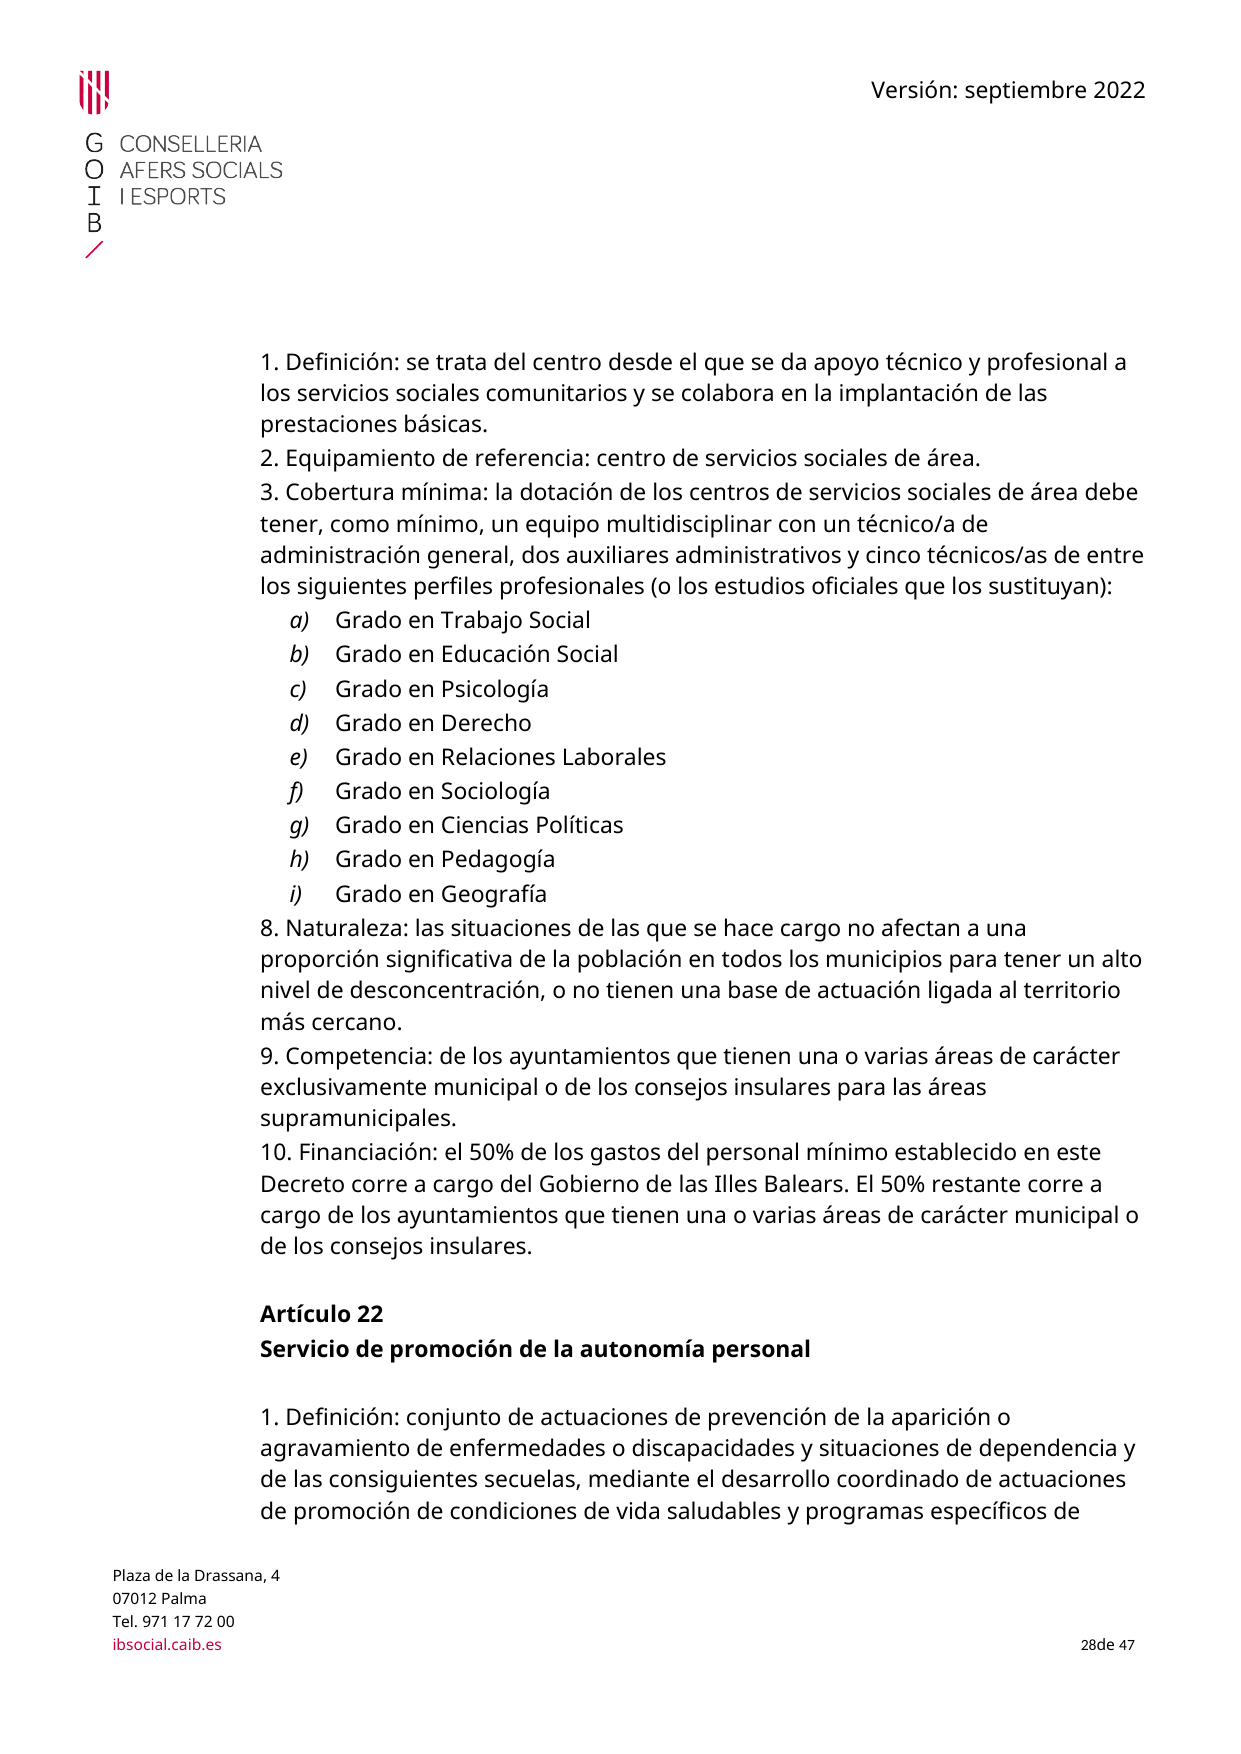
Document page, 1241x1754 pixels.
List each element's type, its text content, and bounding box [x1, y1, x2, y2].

list Grado en Educación Social [289, 638, 1152, 669]
picture [62, 56, 299, 273]
list Grado en Geografía [289, 877, 1152, 909]
list Grado en Ciencias Políticas [289, 809, 1152, 840]
text Servicio de promoción de la autonomía personal [260, 1332, 1152, 1364]
list Grado en Trabajo Social [289, 604, 1152, 635]
list Grado en Pedagogía [289, 843, 1152, 874]
list Grado en Derecho [289, 707, 1152, 738]
text 9. Competencia: de los ayuntamientos que tienen una o varias áreas de carácter exclusivamente municipal o de los consejos insulares para las áreas supramunicipales. [260, 1039, 1152, 1133]
text 3. Cobertura mínima: la dotación de los centros de servicios sociales de área debe tener, como mínimo, un equipo multidisciplinar con un técnico/a de administración general, dos auxiliares administrativos y cinco técnicos/as de entre los siguientes perfiles profesionales (o los estudios oficiales que los sustituyan): [260, 476, 1152, 601]
text 1. Definición: se trata del centro desde el que se da apoyo técnico y profesional a los servicios sociales comunitarios y se colabora en la implantación de las prestaciones básicas. [260, 345, 1152, 439]
text Artículo 22 [260, 1298, 1152, 1329]
text 2. Equipamiento de referencia: centro de servicios sociales de área. [260, 442, 1152, 473]
list Grado en Psicología [289, 672, 1152, 704]
list Grado en Relaciones Laborales [289, 741, 1152, 772]
text 8. Naturaleza: las situaciones de las que se hace cargo no afectan a una proporción significativa de la población en todos los municipios para tener un alto nivel de desconcentración, o no tienen una base de actuación ligada al territorio más cercano. [260, 912, 1152, 1037]
text 1. Definición: conjunto de actuaciones de prevención de la aparición o agravamiento de enfermedades o discapacidades y situaciones de dependencia y de las consiguientes secuelas, mediante el desarrollo coordinado de actuaciones de promoción de condiciones de vida saludables y programas específicos de [260, 1401, 1152, 1526]
text 10. Financiación: el 50% de los gastos del personal mínimo establecido en este Decreto corre a cargo del Gobierno de las Illes Balears. El 50% restante corre a cargo de los ayuntamientos que tienen una o varias áreas de carácter municipal o de los consejos insulares. [260, 1136, 1152, 1261]
list Grado en Sociología [289, 775, 1152, 806]
